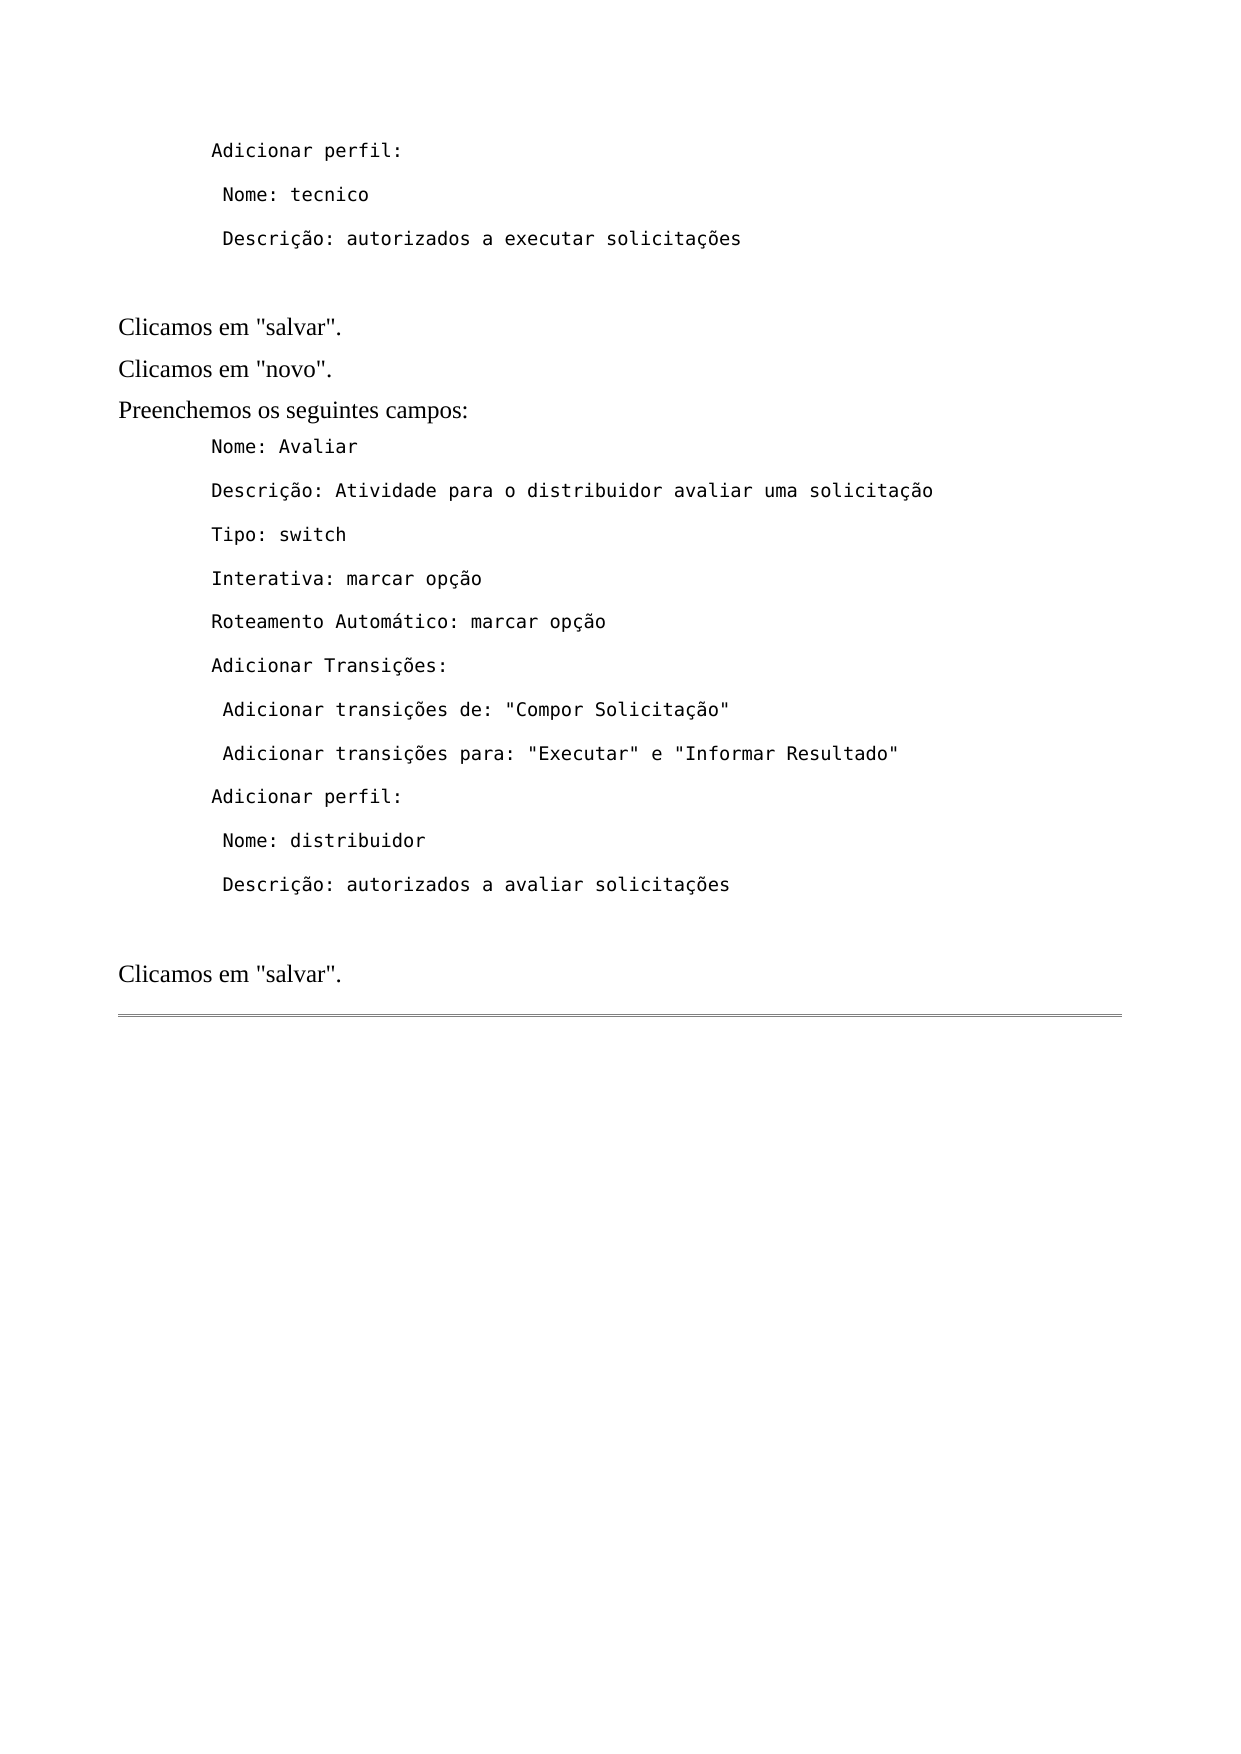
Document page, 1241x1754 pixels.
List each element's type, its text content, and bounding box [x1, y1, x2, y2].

text Adicionar perfil: Nome: tecnico Descrição: autorizados a executar solicitações [177, 118, 1063, 271]
text Nome: Avaliar Descrição: Atividade para o distribuidor avaliar uma solicitação Tipo: switch Interativa: marcar opção Roteamento Automático: marcar opção Adicionar Transições: Adicionar transições de: "Compor Solicitação" Adicionar transições para: "Executar" e "Informar Resultado" Adicionar perfil: Nome: distribuidor Descrição: autorizados a avaliar solicitações [177, 436, 1063, 917]
text Preenchemos os seguintes campos: [118, 395, 1122, 424]
text Clicamos em "novo". [118, 354, 1122, 382]
text Clicamos em "salvar". [118, 312, 1122, 341]
text Clicamos em "salvar". [118, 959, 1122, 987]
